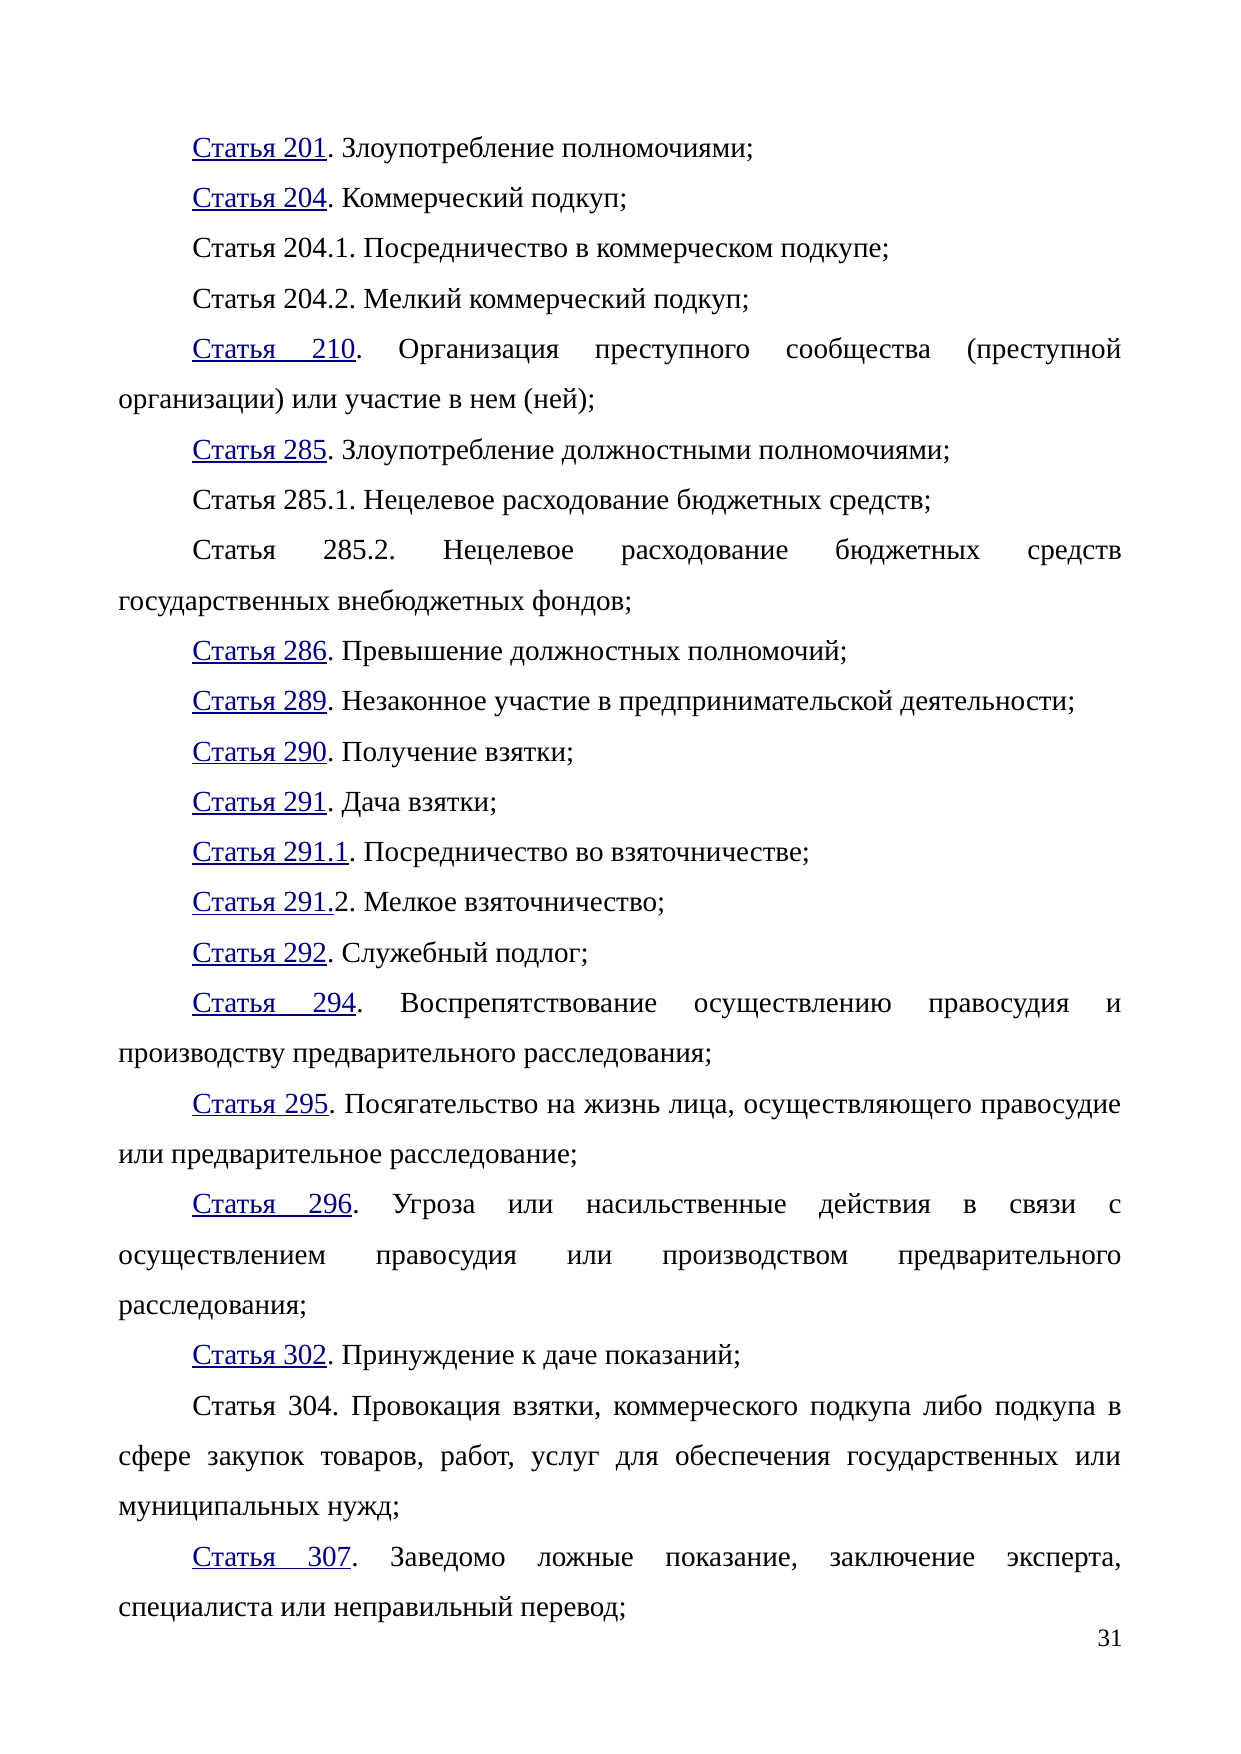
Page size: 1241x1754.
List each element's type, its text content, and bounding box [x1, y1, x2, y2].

text Статья 285.2. Нецелевое расходование бюджетных средств государственных внебюджетных фондов; [118, 532, 1122, 616]
text Статья 291. Дача взятки; [118, 784, 1122, 817]
text Статья 291.2. Мелкое взяточничество; [118, 884, 1122, 918]
text Статья 294. Воспрепятствование осуществлению правосудия и производству предварительного расследования; [118, 985, 1122, 1069]
text Статья 289. Незаконное участие в предпринимательской деятельности; [118, 683, 1122, 717]
text Статья 307. Заведомо ложные показание, заключение эксперта, специалиста или неправильный перевод; [118, 1539, 1122, 1622]
text Статья 295. Посягательство на жизнь лица, осуществляющего правосудие или предварительное расследование; [118, 1086, 1122, 1170]
text Статья 285.1. Нецелевое расходование бюджетных средств; [118, 482, 1122, 516]
text Статья 204.1. Посредничество в коммерческом подкупе; [118, 231, 1122, 264]
text Статья 285. Злоупотребление должностными полномочиями; [118, 432, 1122, 465]
text Статья 296. Угроза или насильственные действия в связи с осуществлением правосудия или производством предварительного расследования; [118, 1186, 1122, 1321]
text Статья 292. Служебный подлог; [118, 935, 1122, 968]
text Статья 204.2. Мелкий коммерческий подкуп; [118, 281, 1122, 314]
text Статья 304. Провокация взятки, коммерческого подкупа либо подкупа в сфере закупок товаров, работ, услуг для обеспечения государственных или муниципальных нужд; [118, 1388, 1122, 1522]
text Статья 201. Злоупотребление полномочиями; [118, 130, 1122, 163]
text Статья 210. Организация преступного сообщества (преступной организации) или участие в нем (ней); [118, 331, 1122, 415]
text Статья 290. Получение взятки; [118, 734, 1122, 767]
text Статья 291.1. Посредничество во взяточничестве; [118, 834, 1122, 868]
text Статья 302. Принуждение к даче показаний; [118, 1337, 1122, 1371]
text Статья 204. Коммерческий подкуп; [118, 180, 1122, 214]
text Статья 286. Превышение должностных полномочий; [118, 633, 1122, 667]
